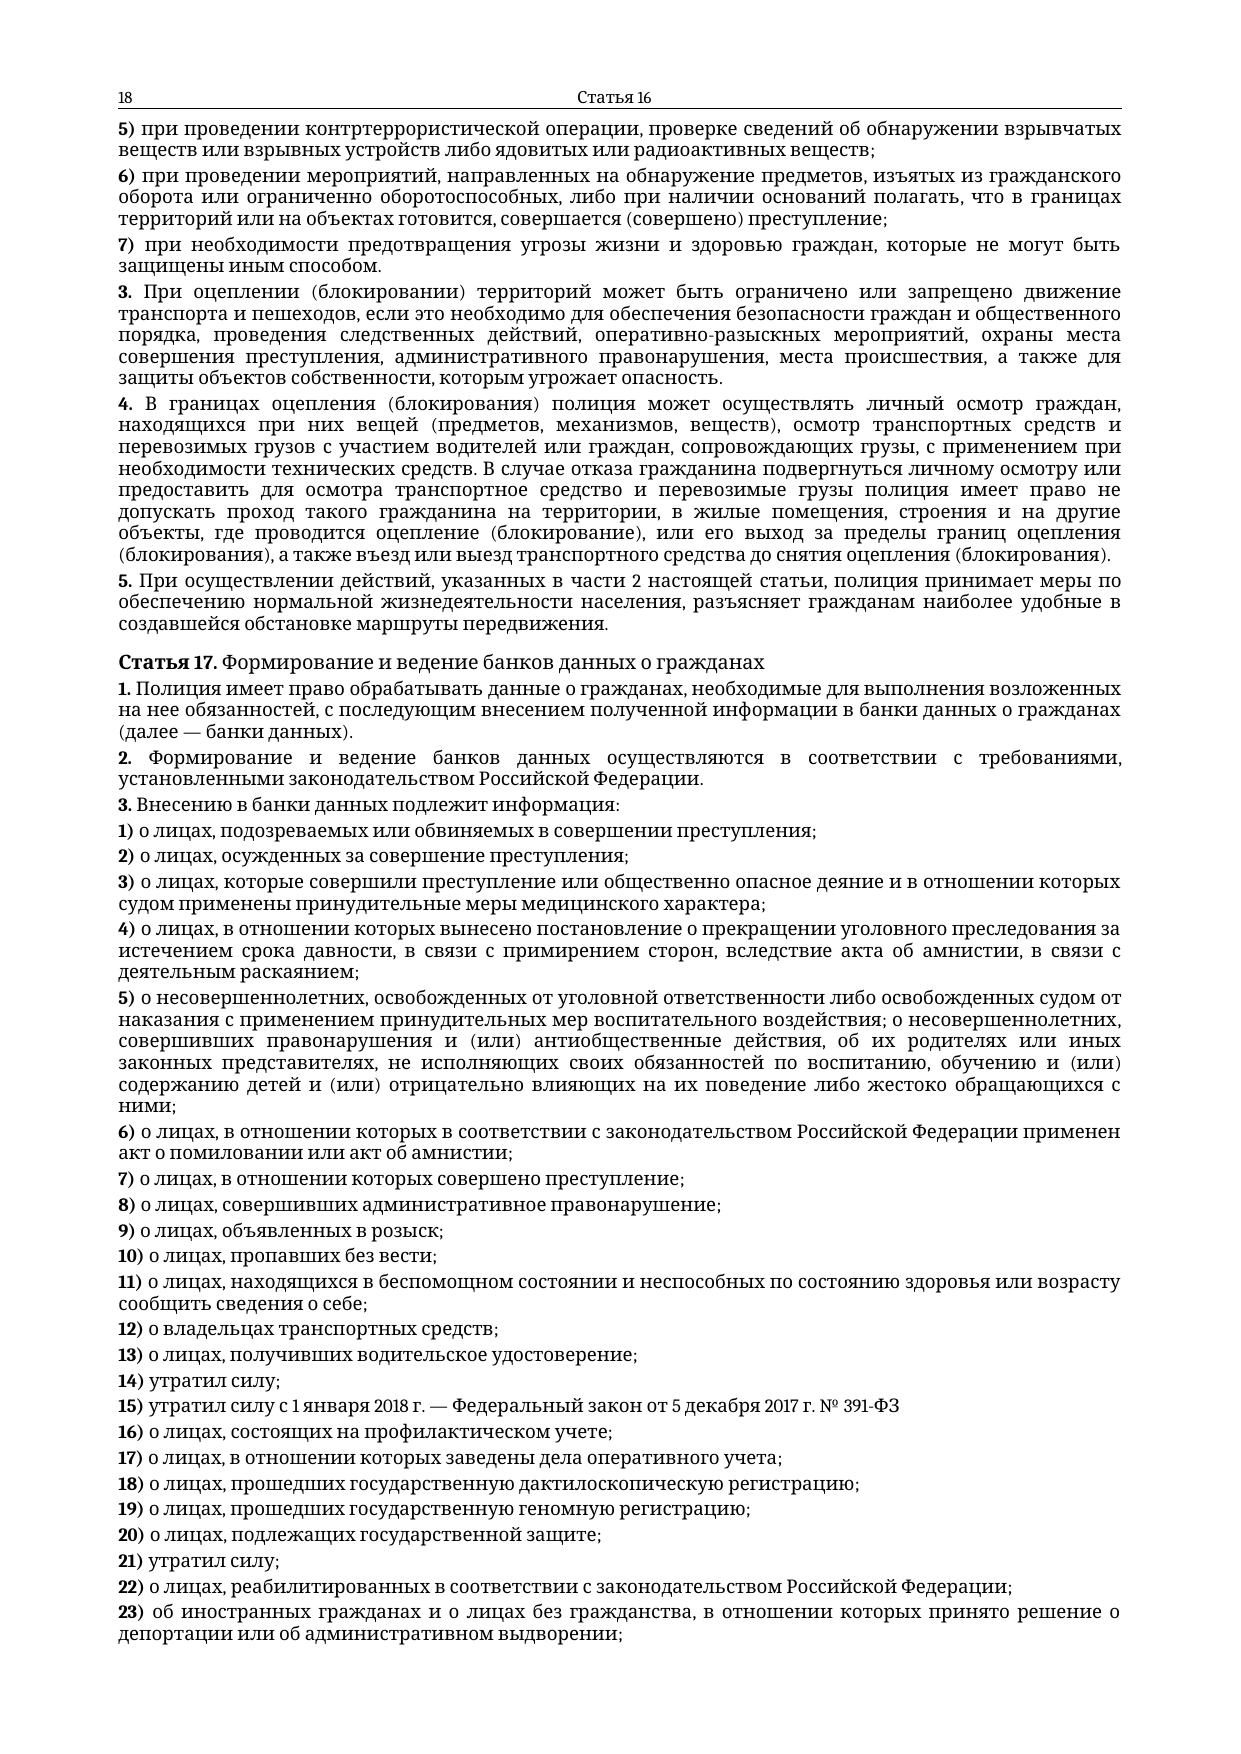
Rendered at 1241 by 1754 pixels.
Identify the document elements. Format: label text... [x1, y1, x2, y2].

text 5. При осуществлении действий, указанных в части 2 настоящей статьи, полиция принимает меры по обеспечению нормальной жизнедеятельности населения, разъясняет гражданам наиболее удобные в создавшейся обстановке маршруты передвижения. [118, 570, 1122, 635]
text 1) о лицах, подозреваемых или обвиняемых в совершении преступления; [118, 820, 1122, 842]
text 21) утратил силу; [118, 1550, 1122, 1572]
text 12) о владельцах транспортных средств; [118, 1319, 1122, 1340]
text 2) о лицах, осужденных за совершение преступления; [118, 846, 1122, 867]
text 22) о лицах, реабилитированных в соответствии с законодательством Российской Федерации; [118, 1576, 1122, 1598]
text 3. При оцеплении (блокировании) территорий может быть ограничено или запрещено движение транспорта и пешеходов, если это необходимо для обеспечения безопасности граждан и общественного порядка, проведения следственных действий, оперативно-разыскных мероприятий, охраны места совершения преступления, административного правонарушения, места происшествия, а также для защиты объектов собственности, которым угрожает опасность. [118, 281, 1122, 389]
text 4. В границах оцепления (блокирования) полиция может осуществлять личный осмотр граждан, находящихся при них вещей (предметов, механизмов, веществ), осмотр транспортных средств и перевозимых грузов с участием водителей или граждан, сопровождающих грузы, с применением при необходимости технических средств. В случае отказа гражданина подвергнуться личному осмотру или предоставить для осмотра транспортное средство и перевозимые грузы полиция имеет право не допускать проход такого гражданина на территории, в жилые помещения, строения и на другие объекты, где проводится оцепление (блокирование), или его выход за пределы границ оцепления (блокирования), а также въезд или выезд транспортного средства до снятия оцепления (блокирования). [118, 393, 1122, 566]
text 11) о лицах, находящихся в беспомощном состоянии и неспособных по состоянию здоровья или возрасту сообщить сведения о себе; [118, 1272, 1122, 1315]
text 20) о лицах, подлежащих государственной защите; [118, 1525, 1122, 1546]
text 7) о лицах, в отношении которых совершено преступление; [118, 1169, 1122, 1190]
text 18) о лицах, прошедших государственную дактилоскопическую регистрацию; [118, 1473, 1122, 1495]
text 19) о лицах, прошедших государственную геномную регистрацию; [118, 1499, 1122, 1521]
text 14) утратил силу; [118, 1370, 1122, 1392]
text 5) о несовершеннолетних, освобожденных от уголовной ответственности либо освобожденных судом от наказания с применением принудительных мер воспитательного воздействия; о несовершеннолетних, совершивших правонарушения и (или) антиобщественные действия, об их родителях или иных законных представителях, не исполняющих своих обязанностей по воспитанию, обучению и (или) содержанию детей и (или) отрицательно влияющих на их поведение либо жестоко обращающихся с ними; [118, 988, 1122, 1117]
subtitle Статья 17. Формирование и ведение банков данных о гражданах [118, 651, 1122, 674]
text 3. Внесению в банки данных подлежит информация: [118, 794, 1122, 816]
text 17) о лицах, в отношении которых заведены дела оперативного учета; [118, 1447, 1122, 1469]
text 23) об иностранных гражданах и о лицах без гражданства, в отношении которых принято решение о депортации или об административном выдворении; [118, 1602, 1122, 1645]
text 3) о лицах, которые совершили преступление или общественно опасное деяние и в отношении которых судом применены принудительные меры медицинского характера; [118, 872, 1122, 915]
text 10) о лицах, пропавших без вести; [118, 1246, 1122, 1267]
text 8) о лицах, совершивших административное правонарушение; [118, 1194, 1122, 1216]
text 9) о лицах, объявленных в розыск; [118, 1220, 1122, 1242]
text 4) о лицах, в отношении которых вынесено постановление о прекращении уголовного преследования за истечением срока давности, в связи с примирением сторон, вследствие акта об амнистии, в связи с деятельным раскаянием; [118, 919, 1122, 984]
text 7) при необходимости предотвращения угрозы жизни и здоровью граждан, которые не могут быть защищены иным способом. [118, 234, 1122, 277]
text 1. Полиция имеет право обрабатывать данные о гражданах, необходимые для выполнения возложенных на нее обязанностей, с последующим внесением полученной информации в банки данных о гражданах (далее — банки данных). [118, 678, 1122, 743]
text 2. Формирование и ведение банков данных осуществляются в соответствии с требованиями, установленными законодательством Российской Федерации. [118, 747, 1122, 790]
text 5) при проведении контртеррористической операции, проверке сведений об обнаружении взрывчатых веществ или взрывных устройств либо ядовитых или радиоактивных веществ; [118, 118, 1122, 161]
text 16) о лицах, состоящих на профилактическом учете; [118, 1422, 1122, 1443]
text 6) при проведении мероприятий, направленных на обнаружение предметов, изъятых из гражданского оборота или ограниченно оборотоспособных, либо при наличии оснований полагать, что в границах территорий или на объектах готовится, совершается (совершено) преступление; [118, 165, 1122, 230]
text 13) о лицах, получивших водительское удостоверение; [118, 1344, 1122, 1366]
text 15) утратил силу с 1 января 2018 г. — Федеральный закон от 5 декабря 2017 г. № 391-ФЗ [118, 1396, 1122, 1418]
text 6) о лицах, в отношении которых в соответствии с законодательством Российской Федерации применен акт о помиловании или акт об амнистии; [118, 1121, 1122, 1164]
